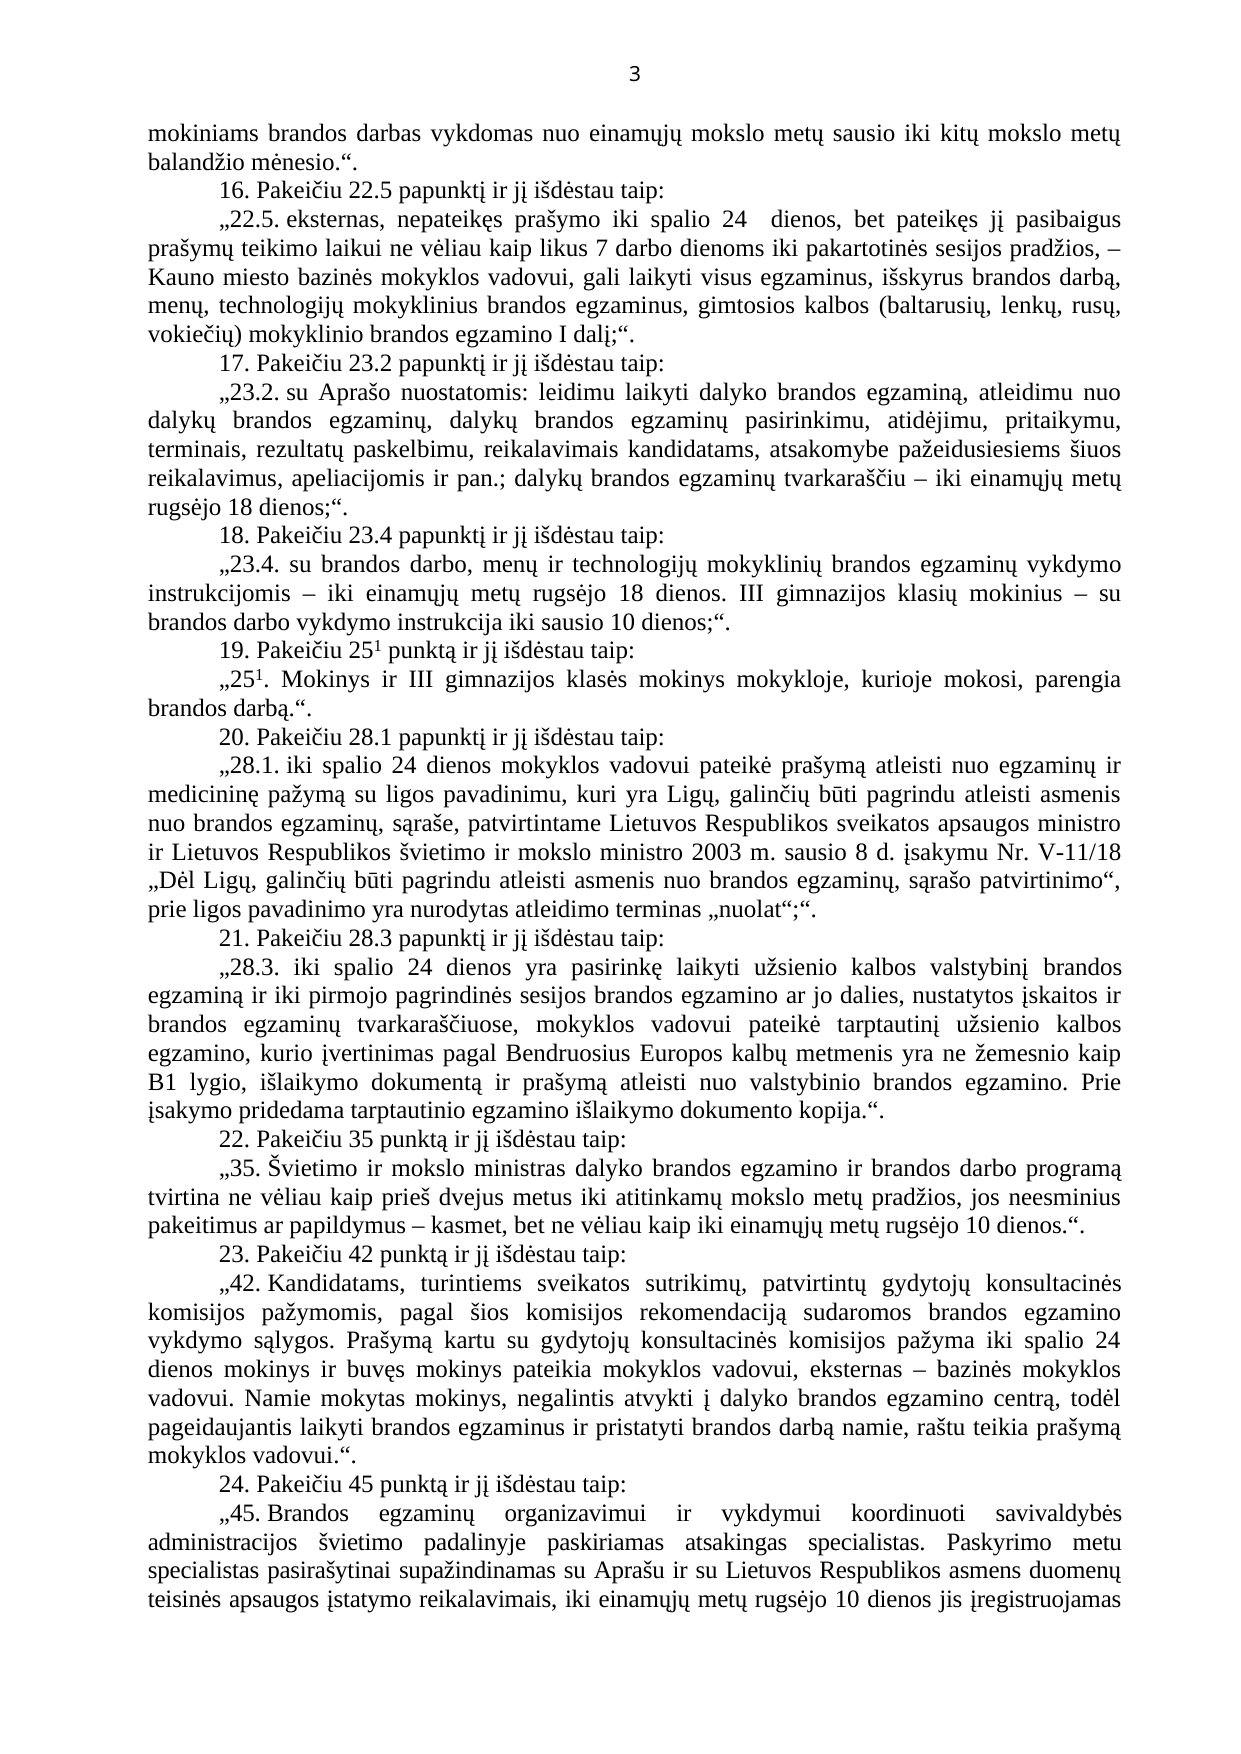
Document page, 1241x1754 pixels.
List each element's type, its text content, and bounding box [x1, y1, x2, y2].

text „22.5. eksternas, nepateikęs prašymo iki spalio 24 dienos, bet pateikęs jį pasibaigus prašymų teikimo laikui ne vėliau kaip likus 7 darbo dienoms iki pakartotinės sesijos pradžios, – Kauno miesto bazinės mokyklos vadovui, gali laikyti visus egzaminus, išskyrus brandos darbą, menų, technologijų mokyklinius brandos egzaminus, gimtosios kalbos (baltarusių, lenkų, rusų, vokiečių) mokyklinio brandos egzamino I dalį;“. [148, 204, 1122, 348]
text 21. Pakeičiu 28.3 papunktį ir jį išdėstau taip: [148, 923, 1122, 952]
text „35. Švietimo ir mokslo ministras dalyko brandos egzamino ir brandos darbo programą tvirtina ne vėliau kaip prieš dvejus metus iki atitinkamų mokslo metų pradžios, jos neesminius pakeitimus ar papildymus – kasmet, bet ne vėliau kaip iki einamųjų metų rugsėjo 10 dienos.“. [148, 1153, 1122, 1239]
text 24. Pakeičiu 45 punktą ir jį išdėstau taip: [148, 1469, 1122, 1498]
text 22. Pakeičiu 35 punktą ir jį išdėstau taip: [148, 1124, 1122, 1153]
text 16. Pakeičiu 22.5 papunktį ir jį išdėstau taip: [148, 176, 1122, 204]
text „251. Mokinys ir III gimnazijos klasės mokinys mokykloje, kurioje mokosi, parengia brandos darbą.“. [148, 664, 1122, 722]
text „23.4. su brandos darbo, menų ir technologijų mokyklinių brandos egzaminų vykdymo instrukcijomis – iki einamųjų metų rugsėjo 18 dienos. III gimnazijos klasių mokinius – su brandos darbo vykdymo instrukcija iki sausio 10 dienos;“. [148, 549, 1122, 636]
text 18. Pakeičiu 23.4 papunktį ir jį išdėstau taip: [148, 521, 1122, 549]
text „23.2. su Aprašo nuostatomis: leidimu laikyti dalyko brandos egzaminą, atleidimu nuo dalykų brandos egzaminų, dalykų brandos egzaminų pasirinkimu, atidėjimu, pritaikymu, terminais, rezultatų paskelbimu, reikalavimais kandidatams, atsakomybe pažeidusiesiems šiuos reikalavimus, apeliacijomis ir pan.; dalykų brandos egzaminų tvarkaraščiu – iki einamųjų metų rugsėjo 18 dienos;“. [148, 377, 1122, 521]
text mokiniams brandos darbas vykdomas nuo einamųjų mokslo metų sausio iki kitų mokslo metų balandžio mėnesio.“. [148, 118, 1122, 176]
text „28.1. iki spalio 24 dienos mokyklos vadovui pateikė prašymą atleisti nuo egzaminų ir medicininę pažymą su ligos pavadinimu, kuri yra Ligų, galinčių būti pagrindu atleisti asmenis nuo brandos egzaminų, sąraše, patvirtintame Lietuvos Respublikos sveikatos apsaugos ministro ir Lietuvos Respublikos švietimo ir mokslo ministro 2003 m. sausio 8 d. įsakymu Nr. V-11/18 „Dėl Ligų, galinčių būti pagrindu atleisti asmenis nuo brandos egzaminų, sąrašo patvirtinimo“, prie ligos pavadinimo yra nurodytas atleidimo terminas „nuolat“;“. [148, 751, 1122, 923]
text 23. Pakeičiu 42 punktą ir jį išdėstau taip: [148, 1239, 1122, 1268]
text „45. Brandos egzaminų organizavimui ir vykdymui koordinuoti savivaldybės administracijos švietimo padalinyje paskiriamas atsakingas specialistas. Paskyrimo metu specialistas pasirašytinai supažindinamas su Aprašu ir su Lietuvos Respublikos asmens duomenų teisinės apsaugos įstatymo reikalavimais, iki einamųjų metų rugsėjo 10 dienos jis įregistruojamas [148, 1498, 1122, 1613]
text 20. Pakeičiu 28.1 papunktį ir jį išdėstau taip: [148, 722, 1122, 751]
text 17. Pakeičiu 23.2 papunktį ir jį išdėstau taip: [148, 348, 1122, 377]
text 19. Pakeičiu 251 punktą ir jį išdėstau taip: [148, 636, 1122, 664]
text „28.3. iki spalio 24 dienos yra pasirinkę laikyti užsienio kalbos valstybinį brandos egzaminą ir iki pirmojo pagrindinės sesijos brandos egzamino ar jo dalies, nustatytos įskaitos ir brandos egzaminų tvarkaraščiuose, mokyklos vadovui pateikė tarptautinį užsienio kalbos egzamino, kurio įvertinimas pagal Bendruosius Europos kalbų metmenis yra ne žemesnio kaip B1 lygio, išlaikymo dokumentą ir prašymą atleisti nuo valstybinio brandos egzamino. Prie įsakymo pridedama tarptautinio egzamino išlaikymo dokumento kopija.“. [148, 952, 1122, 1124]
text „42. Kandidatams, turintiems sveikatos sutrikimų, patvirtintų gydytojų konsultacinės komisijos pažymomis, pagal šios komisijos rekomendaciją sudaromos brandos egzamino vykdymo sąlygos. Prašymą kartu su gydytojų konsultacinės komisijos pažyma iki spalio 24 dienos mokinys ir buvęs mokinys pateikia mokyklos vadovui, eksternas – bazinės mokyklos vadovui. Namie mokytas mokinys, negalintis atvykti į dalyko brandos egzamino centrą, todėl pageidaujantis laikyti brandos egzaminus ir pristatyti brandos darbą namie, raštu teikia prašymą mokyklos vadovui.“. [148, 1268, 1122, 1469]
